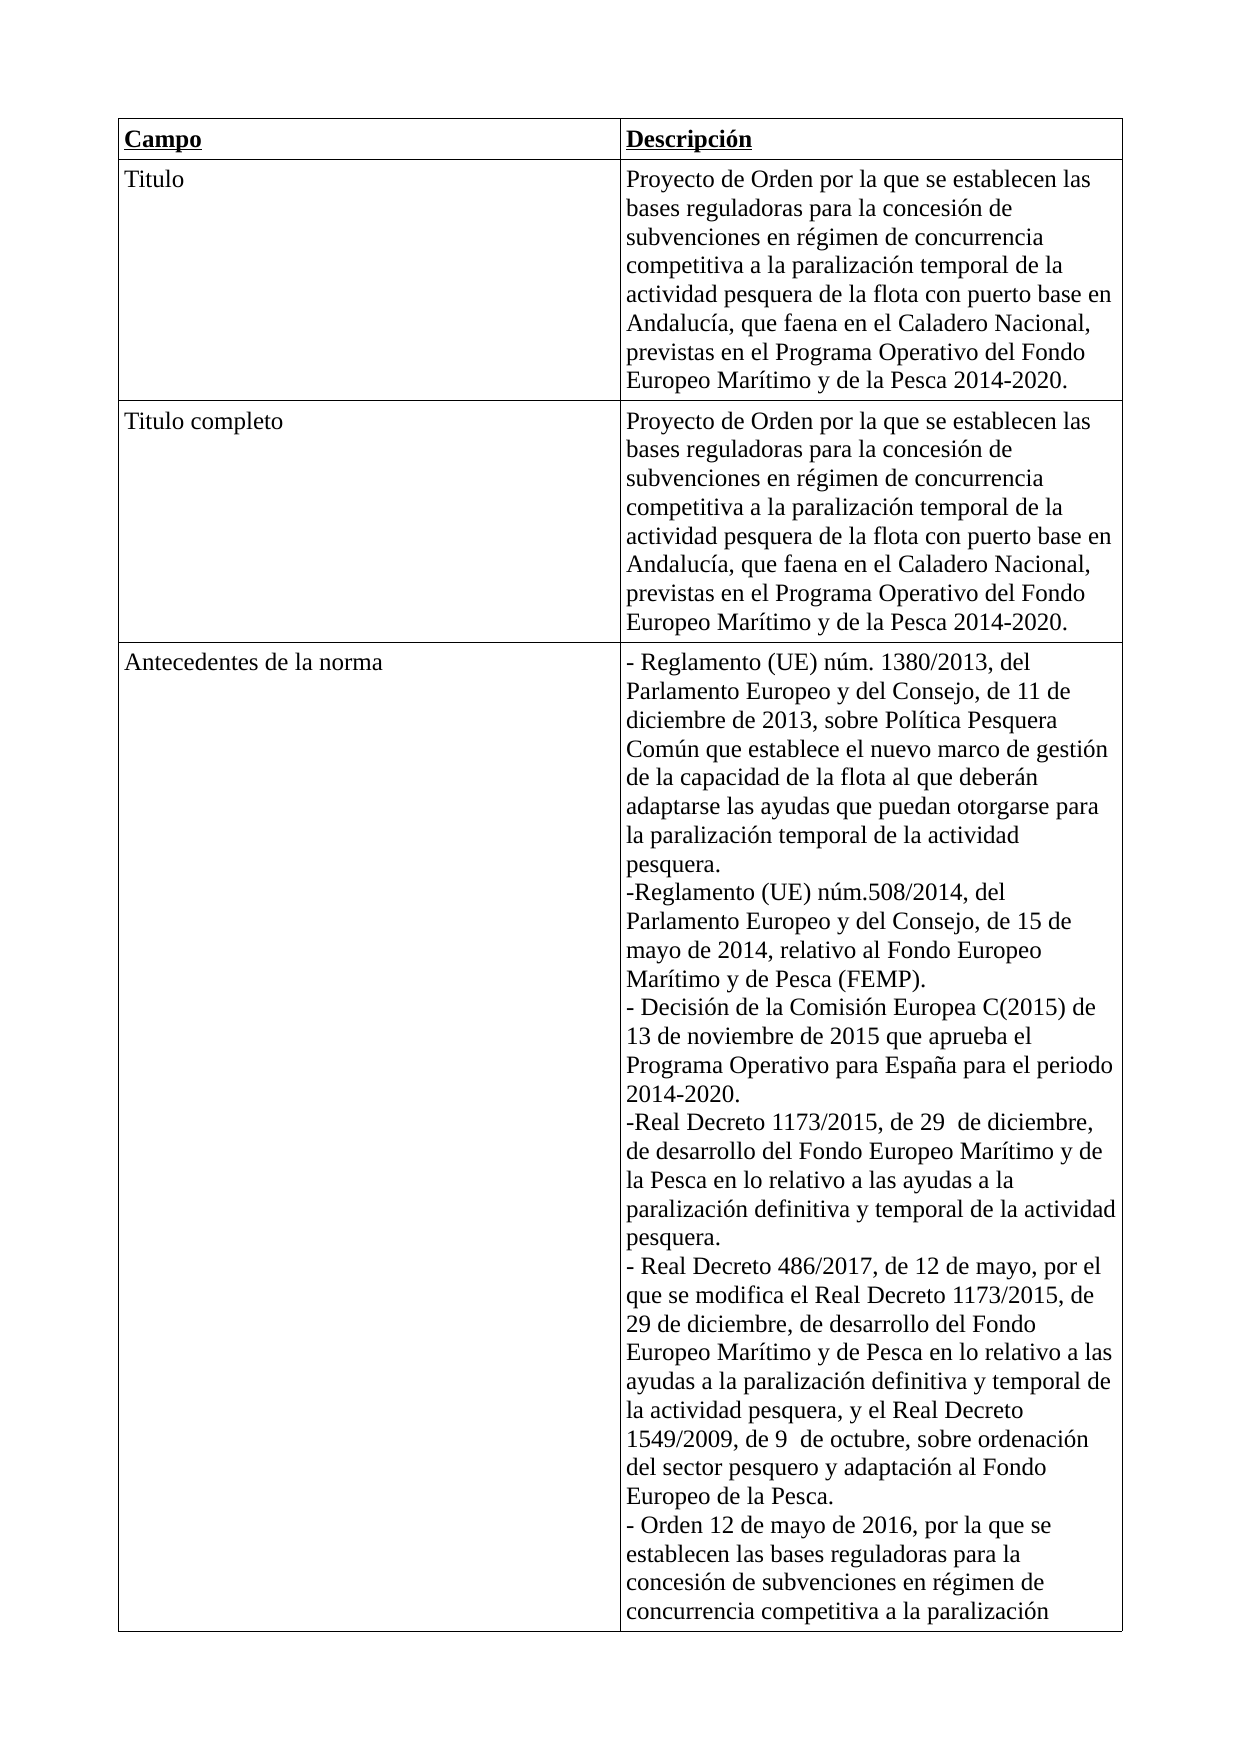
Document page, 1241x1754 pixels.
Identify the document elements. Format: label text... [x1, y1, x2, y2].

table_cell Proyecto de Orden por la que se establecen las bases reguladoras para la concesión de subvenciones en régimen de concurrencia competitiva a la paralización temporal de la actividad pesquera de la flota con puerto base en Andalucía, que faena en el Caladero Nacional, previstas en el Programa Operativo del Fondo Europeo Marítimo y de la Pesca 2014-2020. [621, 160, 1122, 400]
table_header Descripción [621, 119, 1122, 158]
table_cell Titulo [119, 160, 620, 400]
table_header Campo [119, 119, 620, 158]
table_cell - Reglamento (UE) núm. 1380/2013, del Parlamento Europeo y del Consejo, de 11 de diciembre de 2013, sobre Política Pesquera Común que establece el nuevo marco de gestión de la capacidad de la flota al que deberán adaptarse las ayudas que puedan otorgarse para la paralización temporal de la actividad pesquera. -Reglamento (UE) núm.508/2014, del Parlamento Europeo y del Consejo, de 15 de mayo de 2014, relativo al Fondo Europeo Marítimo y de Pesca (FEMP). - Decisión de la Comisión Europea C(2015) de 13 de noviembre de 2015 que aprueba el Programa Operativo para España para el periodo 2014-2020. -Real Decreto 1173/2015, de 29 de diciembre, de desarrollo del Fondo Europeo Marítimo y de la Pesca en lo relativo a las ayudas a la paralización definitiva y temporal de la actividad pesquera. - Real Decreto 486/2017, de 12 de mayo, por el que se modifica el Real Decreto 1173/2015, de 29 de diciembre, de desarrollo del Fondo Europeo Marítimo y de Pesca en lo relativo a las ayudas a la paralización definitiva y temporal de la actividad pesquera, y el Real Decreto 1549/2009, de 9 de octubre, sobre ordenación del sector pesquero y adaptación al Fondo Europeo de la Pesca. - Orden 12 de mayo de 2016, por la que se establecen las bases reguladoras para la concesión de subvenciones en régimen de concurrencia competitiva a la paralización [621, 643, 1122, 1631]
table_cell Titulo completo [119, 401, 620, 642]
table_cell Antecedentes de la norma [119, 643, 620, 1631]
table_cell Proyecto de Orden por la que se establecen las bases reguladoras para la concesión de subvenciones en régimen de concurrencia competitiva a la paralización temporal de la actividad pesquera de la flota con puerto base en Andalucía, que faena en el Caladero Nacional, previstas en el Programa Operativo del Fondo Europeo Marítimo y de la Pesca 2014-2020. [621, 401, 1122, 642]
